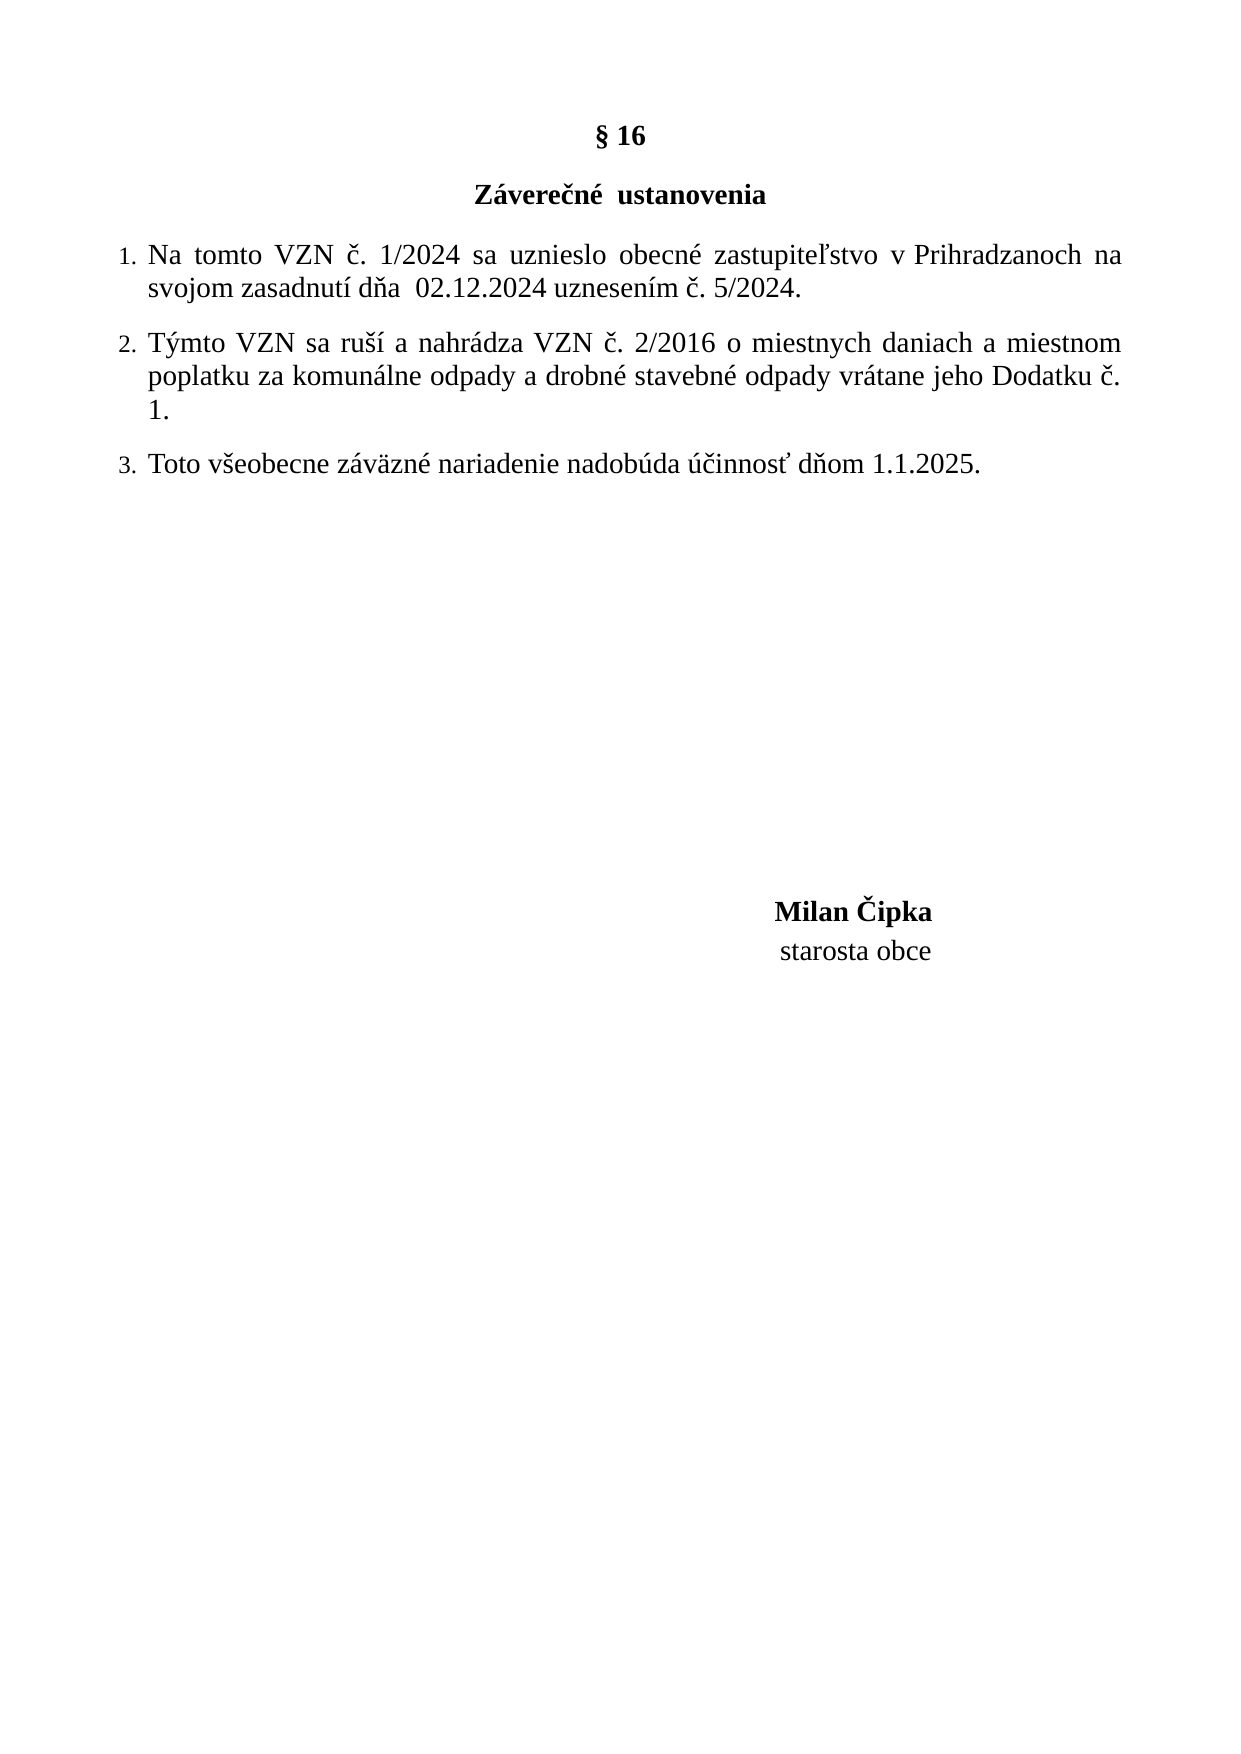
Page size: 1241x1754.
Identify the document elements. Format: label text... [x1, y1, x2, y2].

text § 16 [118, 118, 1122, 152]
list Toto všeobecne záväzné nariadenie nadobúda účinnosť dňom 1.1.2025. [118, 446, 1122, 480]
list Na tomto VZN č. 1/2024 sa uznieslo obecné zastupiteľstvo v Prihradzanoch na svojom zasadnutí dňa 02.12.2024 uznesením č. 5/2024. [118, 237, 1122, 304]
text Záverečné ustanovenia [118, 177, 1122, 211]
list Týmto VZN sa ruší a nahrádza VZN č. 2/2016 o miestnych daniach a miestnom poplatku za komunálne odpady a drobné stavebné odpady vrátane jeho Dodatku č. 1. [118, 325, 1122, 425]
text Milan Čipka starosta obce [118, 894, 1122, 966]
